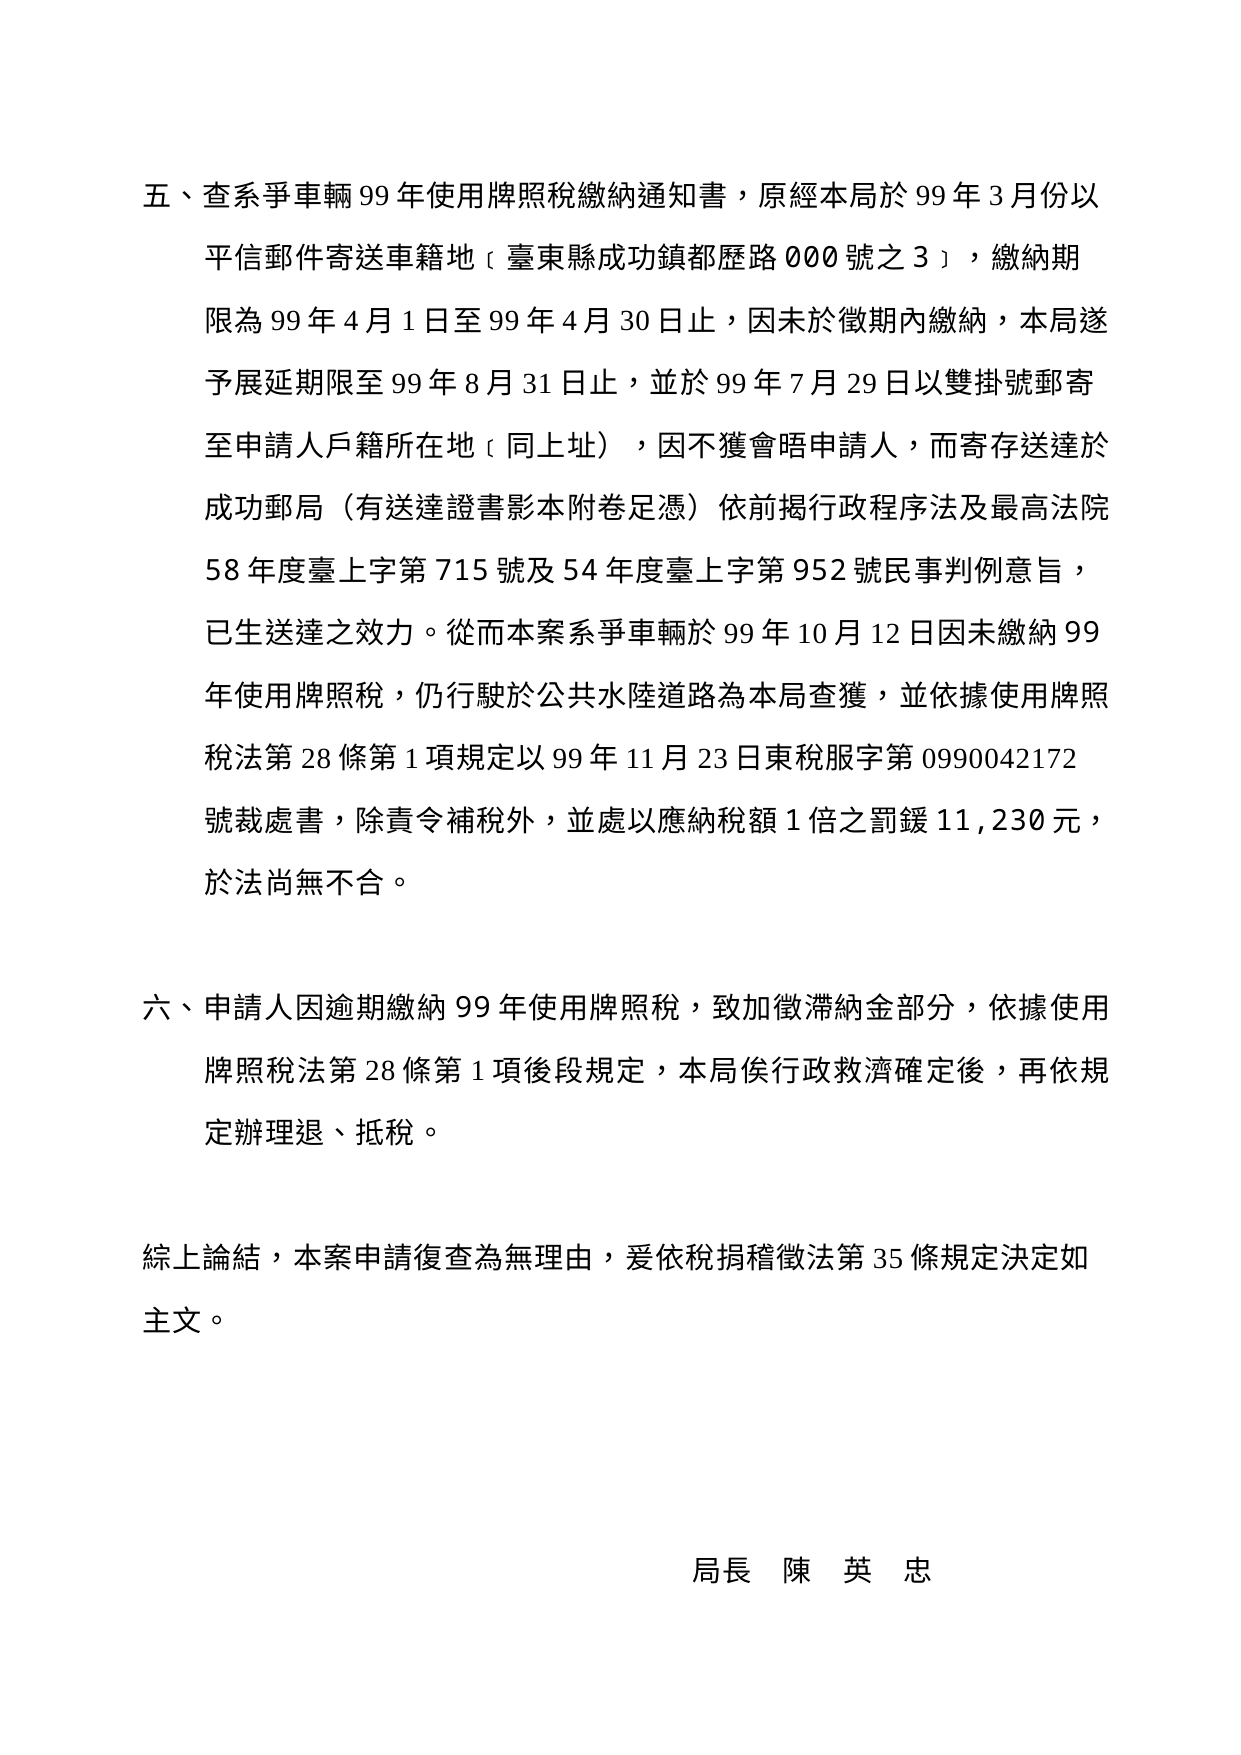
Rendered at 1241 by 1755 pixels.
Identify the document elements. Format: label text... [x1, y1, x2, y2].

text 局長 陳 英 忠 [142, 1533, 1110, 1596]
text 六、申請人因逾期繳納99年使用牌照稅，致加徵滯納金部分，依據使用牌照稅法第28條第1項後段規定，本局俟行政救濟確定後，再依規定辦理退、抵稅。 [142, 971, 1110, 1158]
text 五、查系爭車輛99年使用牌照稅繳納通知書，原經本局於99年3月份以平信郵件寄送車籍地﹝臺東縣成功鎮都歷路000號之3﹞，繳納期限為99年4月1日至99年4月30日止，因未於徵期內繳納，本局遂予展延期限至99年8月31日止，並於99年7月29日以雙掛號郵寄至申請人戶籍所在地﹝同上址），因不獲會晤申請人，而寄存送達於成功郵局（有送達證書影本附卷足憑）依前揭行政程序法及最高法院58年度臺上字第715號及54年度臺上字第952號民事判例意旨，已生送達之效力。從而本案系爭車輛於99年10月12日因未繳納99年使用牌照稅，仍行駛於公共水陸道路為本局查獲，並依據使用牌照稅法第28條第1項規定以99年11月23日東稅服字第0990042172號裁處書，除責令補稅外，並處以應納稅額1倍之罰鍰11,230元，於法尚無不合。 [142, 158, 1110, 908]
text 綜上論結，本案申請復查為無理由，爰依稅捐稽徵法第35條規定決定如主文。 [142, 1221, 1110, 1346]
